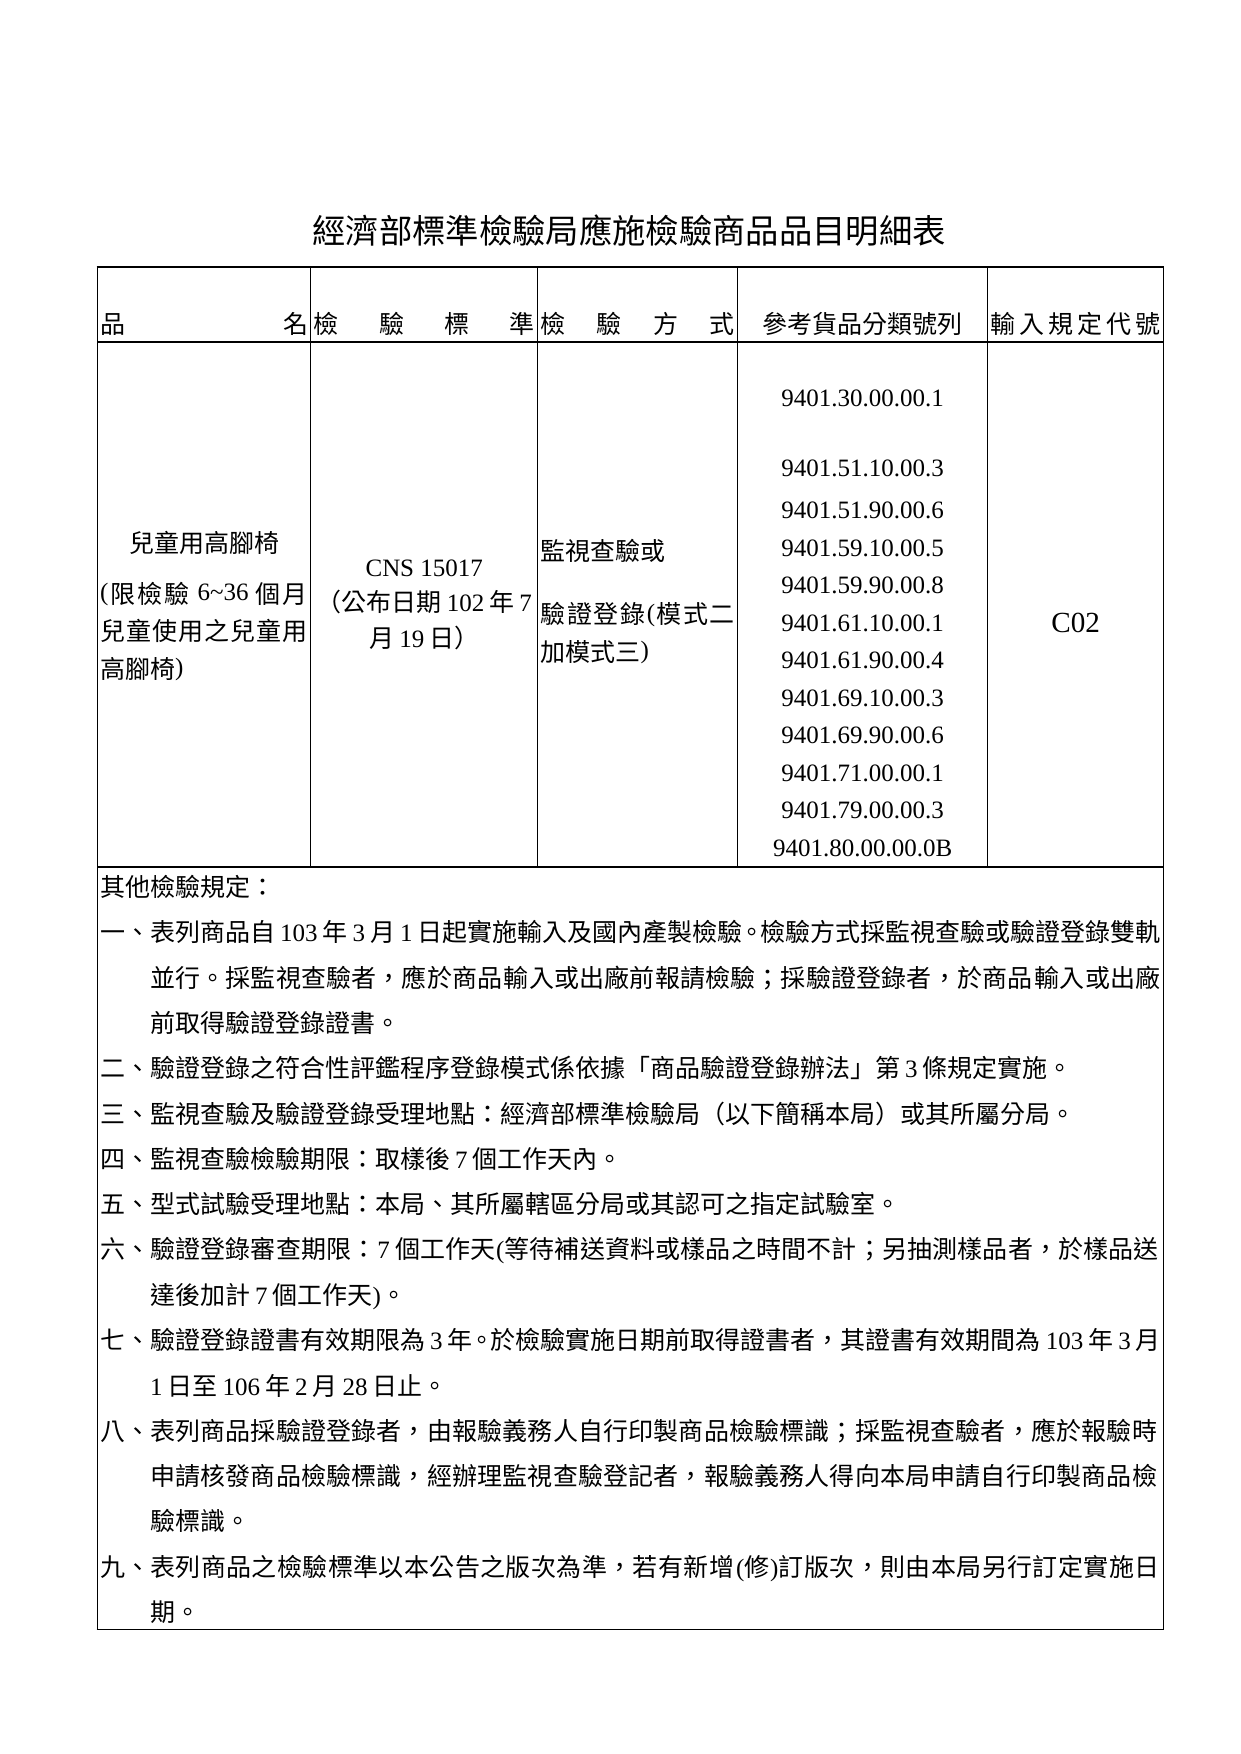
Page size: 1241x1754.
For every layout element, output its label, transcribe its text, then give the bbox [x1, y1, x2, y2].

table_cell 兒童用高腳椅 (限檢驗6~36個月兒童使用之兒童用高腳椅) [98, 343, 310, 866]
table_cell CNS 15017 （公布日期102年7月19日） [311, 343, 537, 866]
table_header 輸入規定代號 [988, 268, 1163, 341]
text 經濟部標準檢驗局應施檢驗商品品目明細表 [100, 191, 1157, 266]
table_header 參考貨品分類號列 [738, 268, 987, 341]
table_header 檢驗方式 [538, 268, 737, 341]
table_header 檢驗標準 [311, 268, 537, 341]
table_cell 其他檢驗規定： 表列商品自103年3月1日起實施輸入及國內產製檢驗。檢驗方式採監視查驗或驗證登錄雙軌並行。採監視查驗者，應於商品輸入或出廠前報請檢驗；採驗證登錄者，於商品輸入或出廠前取得驗證登錄證書。 驗證登錄之符合性評鑑程序登錄模式係依據「商品驗證登錄辦法」第3條規定實施。 監視查驗及驗證登錄受理地點：經濟部標準檢驗局（以下簡稱本局）或其所屬分局。 監視查驗檢驗期限：取樣後7個工作天內。 型式試驗受理地點：本局、其所屬轄區分局或其認可之指定試驗室。 驗證登錄審查期限：7個工作天(等待補送資料或樣品之時間不計；另抽測樣品者，於樣品送達後加計7個工作天)。 驗證登錄證書有效期限為3年。於檢驗實施日期前取得證書者，其證書有效期間為103年3月1日至106年2月28日止。 表列商品採驗證登錄者，由報驗義務人自行印製商品檢驗標識；採監視查驗者，應於報驗時申請核發商品檢驗標識，經辦理監視查驗登記者，報驗義務人得向本局申請自行印製商品檢驗標識。 表列商品之檢驗標準以本公告之版次為準，若有新增(修)訂版次，則由本局另行訂定實施日期。 表列商品之檢驗項目： 檢驗項目：依據CNS 15017「兒童用高腳椅」檢測第4節「材料」、第5節「構造」、第6節「穩定性」以及第10.3節「注意事項及使用說明書」。 標示檢驗項目：依CNS 15017第10.2 (a) 、(b)(屬進口者得免標示原始製造商電話) 、(c)、(d)、(e)、(f)節查核。 十一、檢驗規費依「商品檢驗規費收費辦法」計收。 十二、型式試驗費依受理試驗單位收費規定收取。 十三、表列參考貨品分類號列僅供參考，兒童用高腳椅商品如經海關認定非歸屬表列參考貨品分類號列，仍屬應施檢驗商品。 [98, 868, 1163, 1629]
table_cell 9401.30.00.00.1 9401.51.10.00.3 9401.51.90.00.6 9401.59.10.00.5 9401.59.90.00.8 9401.61.10.00.1 9401.61.90.00.4 9401.69.10.00.3 9401.69.90.00.6 9401.71.00.00.1 9401.79.00.00.3 9401.80.00.00.0B [738, 343, 987, 866]
table_cell 監視查驗或 驗證登錄(模式二加模式三) [538, 343, 737, 866]
table_header 品名 [98, 268, 310, 341]
table_cell C02 [988, 343, 1163, 866]
